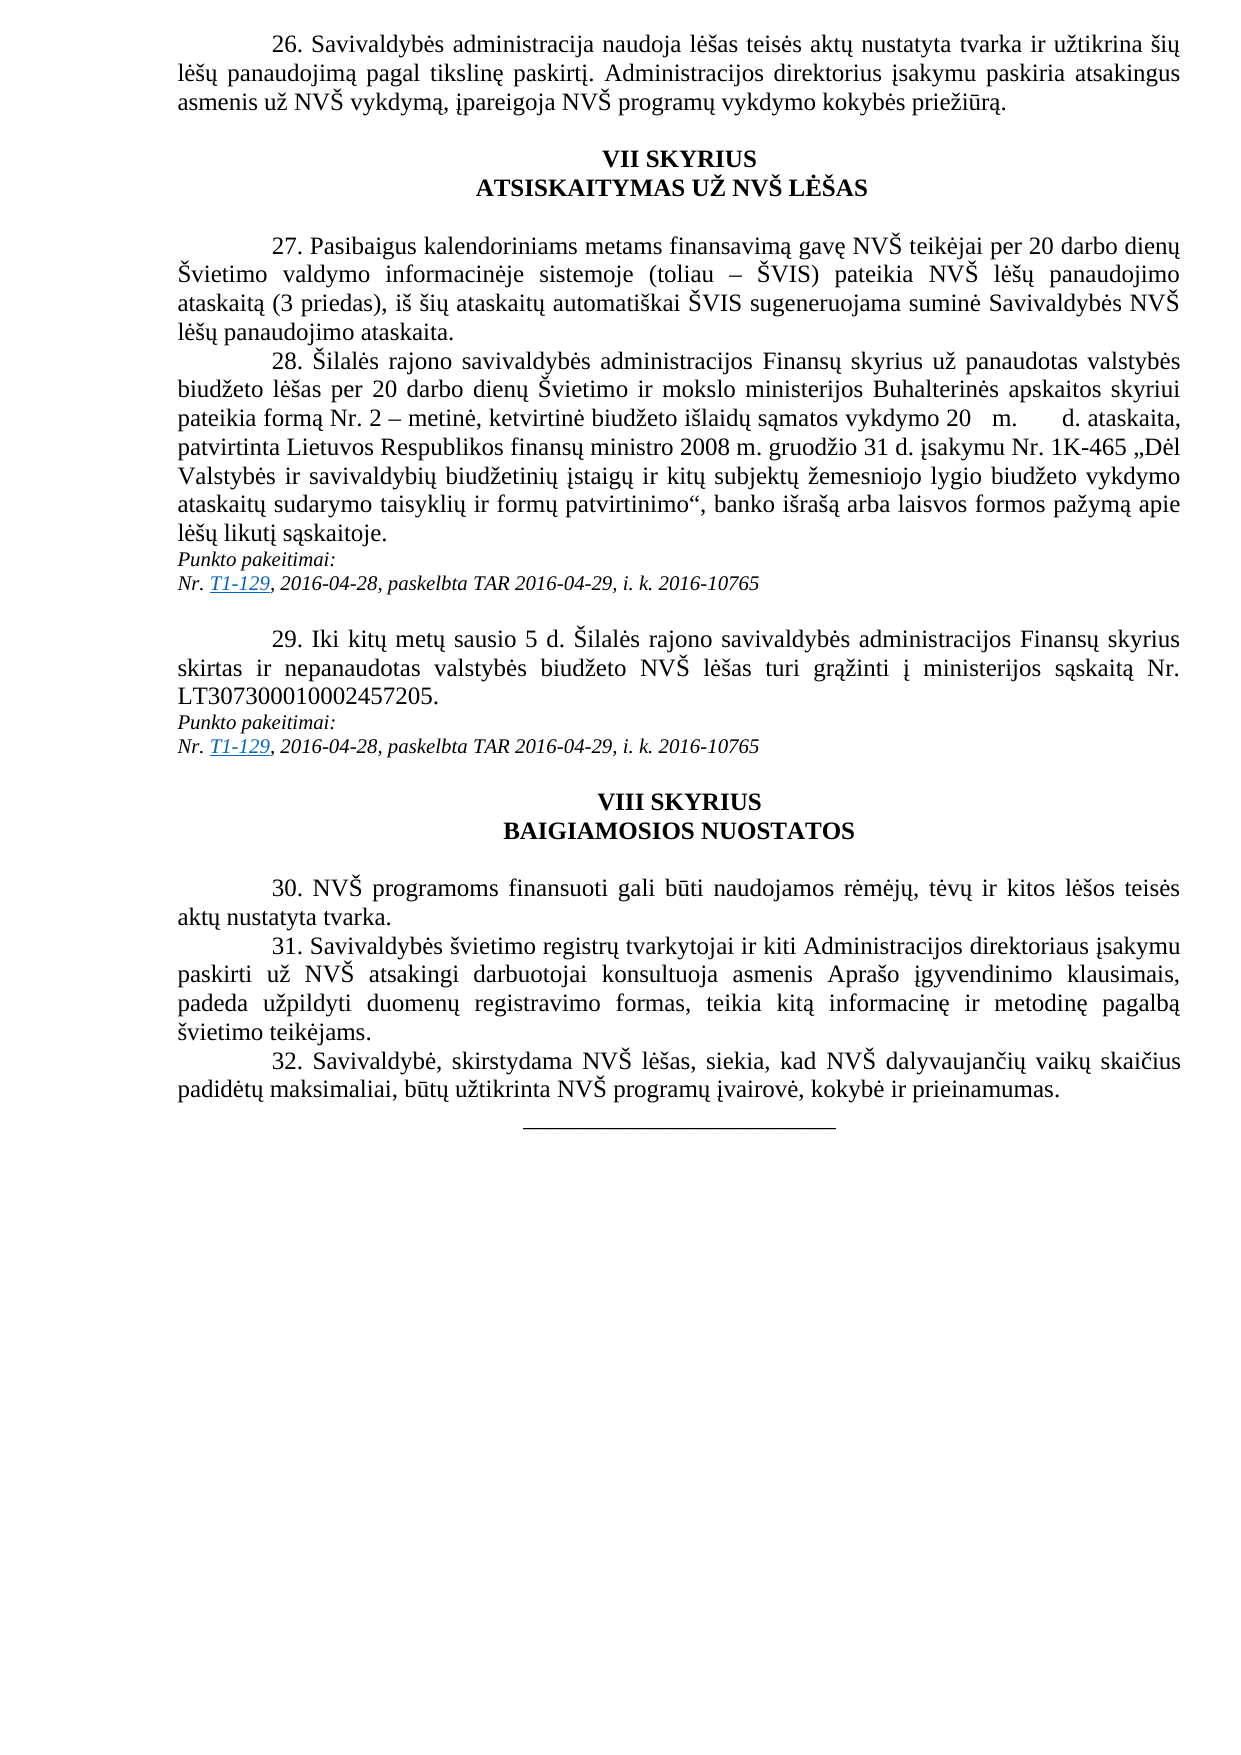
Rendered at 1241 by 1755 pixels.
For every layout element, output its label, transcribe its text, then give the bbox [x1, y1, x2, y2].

text Punkto pakeitimai: [177, 710, 1181, 734]
text 28. Šilalės rajono savivaldybės administracijos Finansų skyrius už panaudotas valstybės biudžeto lėšas per 20 darbo dienų Švietimo ir mokslo ministerijos Buhalterinės apskaitos skyriui pateikia formą Nr. 2 – metinė, ketvirtinė biudžeto išlaidų sąmatos vykdymo 20 m. d. ataskaita, patvirtinta Lietuvos Respublikos finansų ministro 2008 m. gruodžio 31 d. įsakymu Nr. 1K-465 „Dėl Valstybės ir savivaldybių biudžetinių įstaigų ir kitų subjektų žemesniojo lygio biudžeto vykdymo ataskaitų sudarymo taisyklių ir formų patvirtinimo“, banko išrašą arba laisvos formos pažymą apie lėšų likutį sąskaitoje. [177, 346, 1181, 547]
text 29. Iki kitų metų sausio 5 d. Šilalės rajono savivaldybės administracijos Finansų skyrius skirtas ir nepanaudotas valstybės biudžeto NVŠ lėšas turi grąžinti į ministerijos sąskaitą Nr. LT307300010002457205. [177, 624, 1181, 710]
text BAIGIAMOSIOS NUOSTATOS [177, 816, 1181, 844]
text _________________________ [177, 1103, 1181, 1132]
text ATSISKAITYMAS UŽ NVŠ LĖŠAS [162, 173, 1181, 202]
text VIII SKYRIUS [177, 787, 1181, 816]
text 31. Savivaldybės švietimo registrų tvarkytojai ir kiti Administracijos direktoriaus įsakymu paskirti už NVŠ atsakingi darbuotojai konsultuoja asmenis Aprašo įgyvendinimo klausimais, padeda užpildyti duomenų registravimo formas, teikia kitą informacinę ir metodinę pagalbą švietimo teikėjams. [177, 931, 1181, 1046]
text 30. NVŠ programoms finansuoti gali būti naudojamos rėmėjų, tėvų ir kitos lėšos teisės aktų nustatyta tvarka. [177, 873, 1181, 931]
text VII SKYRIUS [177, 144, 1181, 173]
text 26. Savivaldybės administracija naudoja lėšas teisės aktų nustatyta tvarka ir užtikrina šių lėšų panaudojimą pagal tikslinę paskirtį. Administracijos direktorius įsakymu paskiria atsakingus asmenis už NVŠ vykdymą, įpareigoja NVŠ programų vykdymo kokybės priežiūrą. [177, 29, 1181, 116]
text Punkto pakeitimai: [177, 547, 1181, 571]
text Nr. T1-129, 2016-04-28, paskelbta TAR 2016-04-29, i. k. 2016-10765 [177, 571, 1181, 595]
text Nr. T1-129, 2016-04-28, paskelbta TAR 2016-04-29, i. k. 2016-10765 [177, 734, 1181, 758]
text 27. Pasibaigus kalendoriniams metams finansavimą gavę NVŠ teikėjai per 20 darbo dienų Švietimo valdymo informacinėje sistemoje (toliau – ŠVIS) pateikia NVŠ lėšų panaudojimo ataskaitą (3 priedas), iš šių ataskaitų automatiškai ŠVIS sugeneruojama suminė Savivaldybės NVŠ lėšų panaudojimo ataskaita. [177, 231, 1181, 346]
text 32. Savivaldybė, skirstydama NVŠ lėšas, siekia, kad NVŠ dalyvaujančių vaikų skaičius padidėtų maksimaliai, būtų užtikrinta NVŠ programų įvairovė, kokybė ir prieinamumas. [177, 1046, 1181, 1103]
